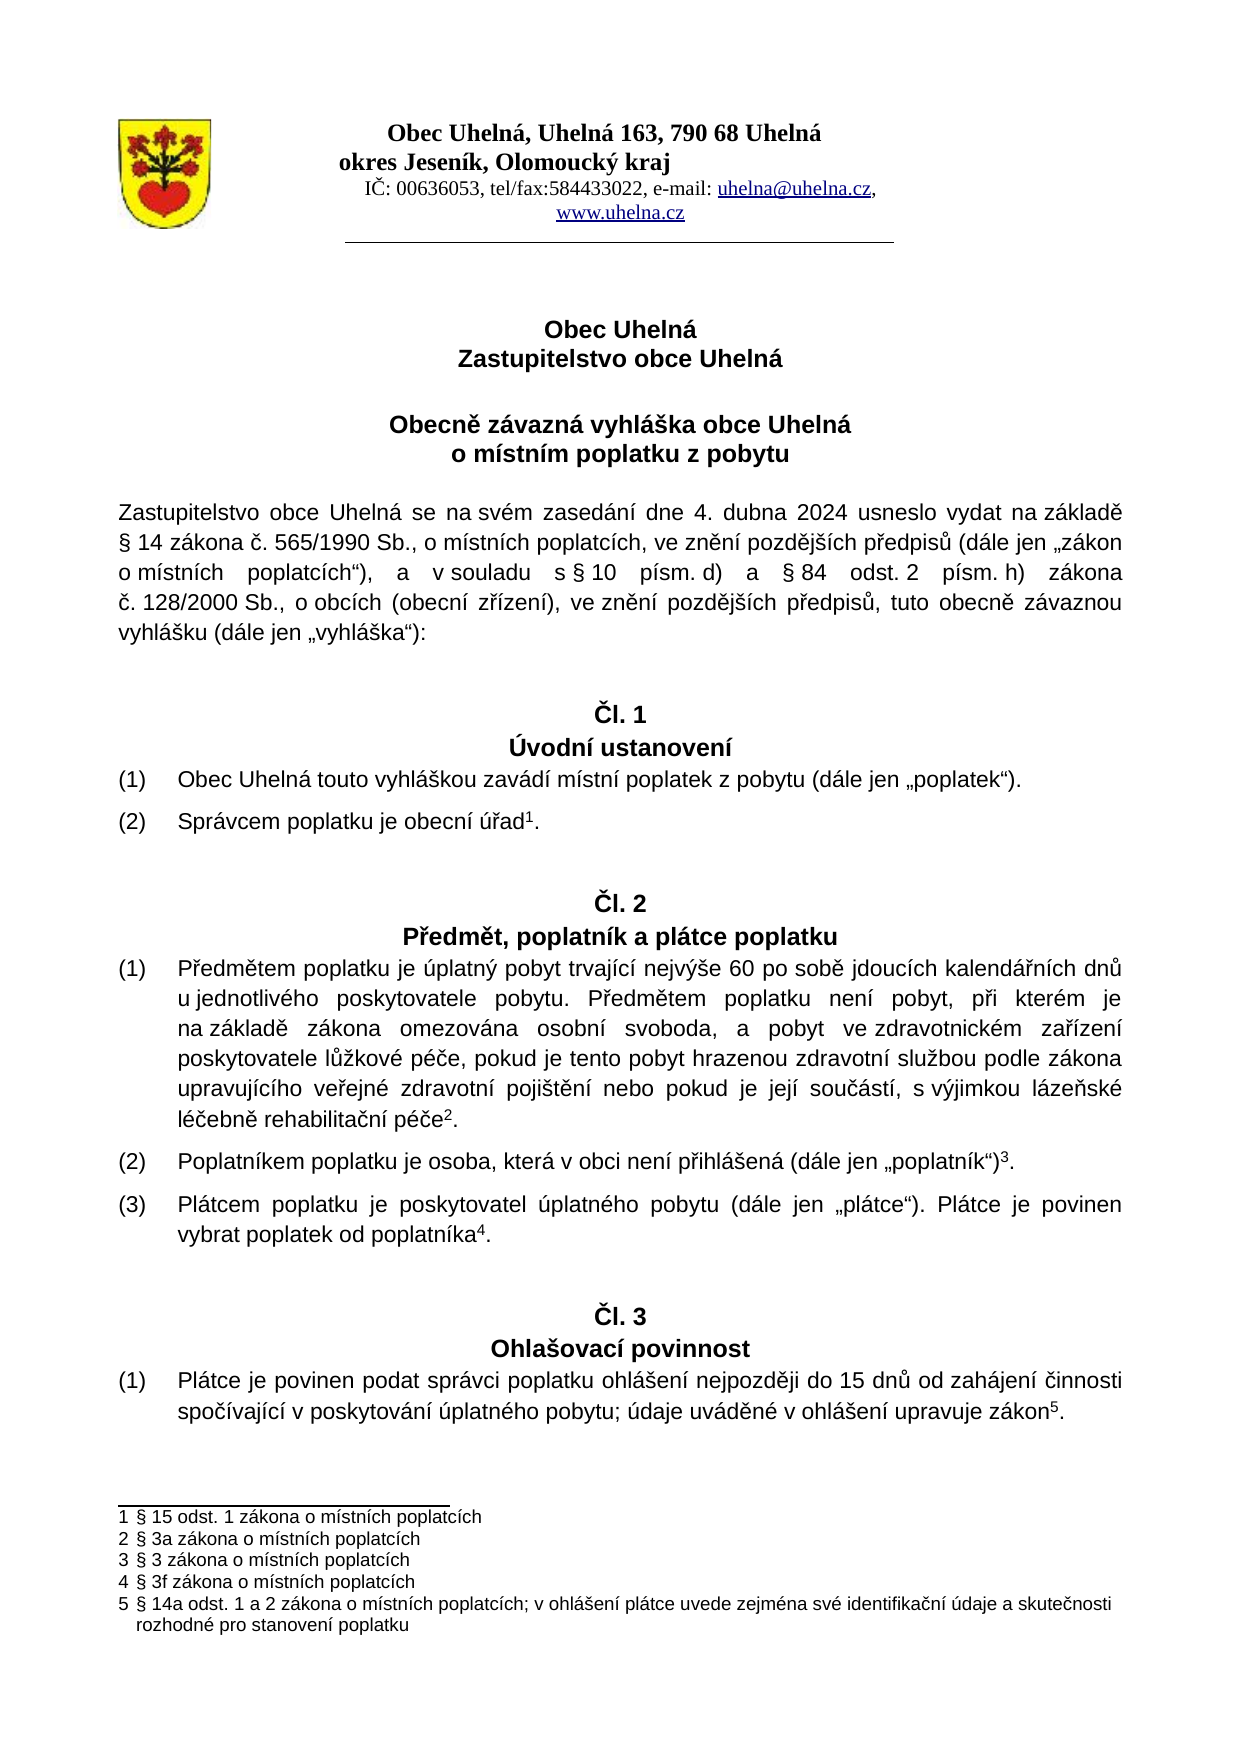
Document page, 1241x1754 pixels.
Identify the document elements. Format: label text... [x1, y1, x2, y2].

text okres Jeseník, Olomoucký kraj [212, 147, 1122, 176]
list Správcem poplatku je obecní úřad. [118, 808, 1122, 835]
text Obec Uhelná, Uhelná 163, 790 68 Uhelná [212, 118, 1122, 147]
subtitle Čl. 3 Ohlašovací povinnost [118, 1301, 1122, 1363]
list Plátcem poplatku je poskytovatel úplatného pobytu (dále jen „plátce“). Plátce je povinen vybrat poplatek od poplatníka. [118, 1191, 1122, 1248]
list Obec Uhelná touto vyhláškou zavádí místní poplatek z pobytu (dále jen „poplatek“). [118, 766, 1122, 792]
list § 3f zákona o místních poplatcích [118, 1571, 1122, 1592]
list § 15 odst. 1 zákona o místních poplatcích [118, 1506, 1122, 1528]
list Poplatníkem poplatku je osoba, která v obci není přihlášená (dále jen „poplatník“). [118, 1148, 1122, 1175]
list § 3a zákona o místních poplatcích [118, 1528, 1122, 1549]
text Obec Uhelná Zastupitelstvo obce Uhelná [118, 315, 1122, 372]
subtitle Čl. 1 Úvodní ustanovení [118, 699, 1122, 761]
subtitle Čl. 2 Předmět, poplatník a plátce poplatku [118, 888, 1122, 950]
text IČ: 00636053, tel/fax:584433022, e-mail: uhelna@uhelna.cz, [212, 176, 1122, 200]
list Předmětem poplatku je úplatný pobyt trvající nejvýše 60 po sobě jdoucích kalendářních dnů u jednotlivého poskytovatele pobytu. Předmětem poplatku není pobyt, při kterém je na základě zákona omezována osobní svoboda, a pobyt ve zdravotnickém zařízení poskytovatele lůžkové péče, pokud je tento pobyt hrazenou zdravotní službou podle zákona upravujícího veřejné zdravotní pojištění nebo pokud je její součástí, s výjimkou lázeňské léčebně rehabilitační péče. [118, 954, 1122, 1132]
text www.uhelna.cz [212, 200, 1122, 224]
list § 3 zákona o místních poplatcích [118, 1549, 1122, 1571]
list Plátce je povinen podat správci poplatku ohlášení nejpozději do 15 dnů od zahájení činnosti spočívající v poskytování úplatného pobytu; údaje uváděné v ohlášení upravuje zákon. [118, 1367, 1122, 1424]
text Zastupitelstvo obce Uhelná se na svém zasedání dne 4. dubna 2024 usneslo vydat na základě § 14 zákona č. 565/1990 Sb., o místních poplatcích, ve znění pozdějších předpisů (dále jen „zákon o místních poplatcích“), a v souladu s § 10 písm. d) a § 84 odst. 2 písm. h) zákona č. 128/2000 Sb., o obcích (obecní zřízení), ve znění pozdějších předpisů, tuto obecně závaznou vyhlášku (dále jen „vyhláška“): [118, 498, 1122, 646]
list § 14a odst. 1 a 2 zákona o místních poplatcích; v ohlášení plátce uvede zejména své identifikační údaje a skutečnosti rozhodné pro stanovení poplatku [118, 1592, 1122, 1635]
subtitle Obecně závazná vyhláška obce Uhelná o místním poplatku z pobytu [118, 410, 1122, 467]
